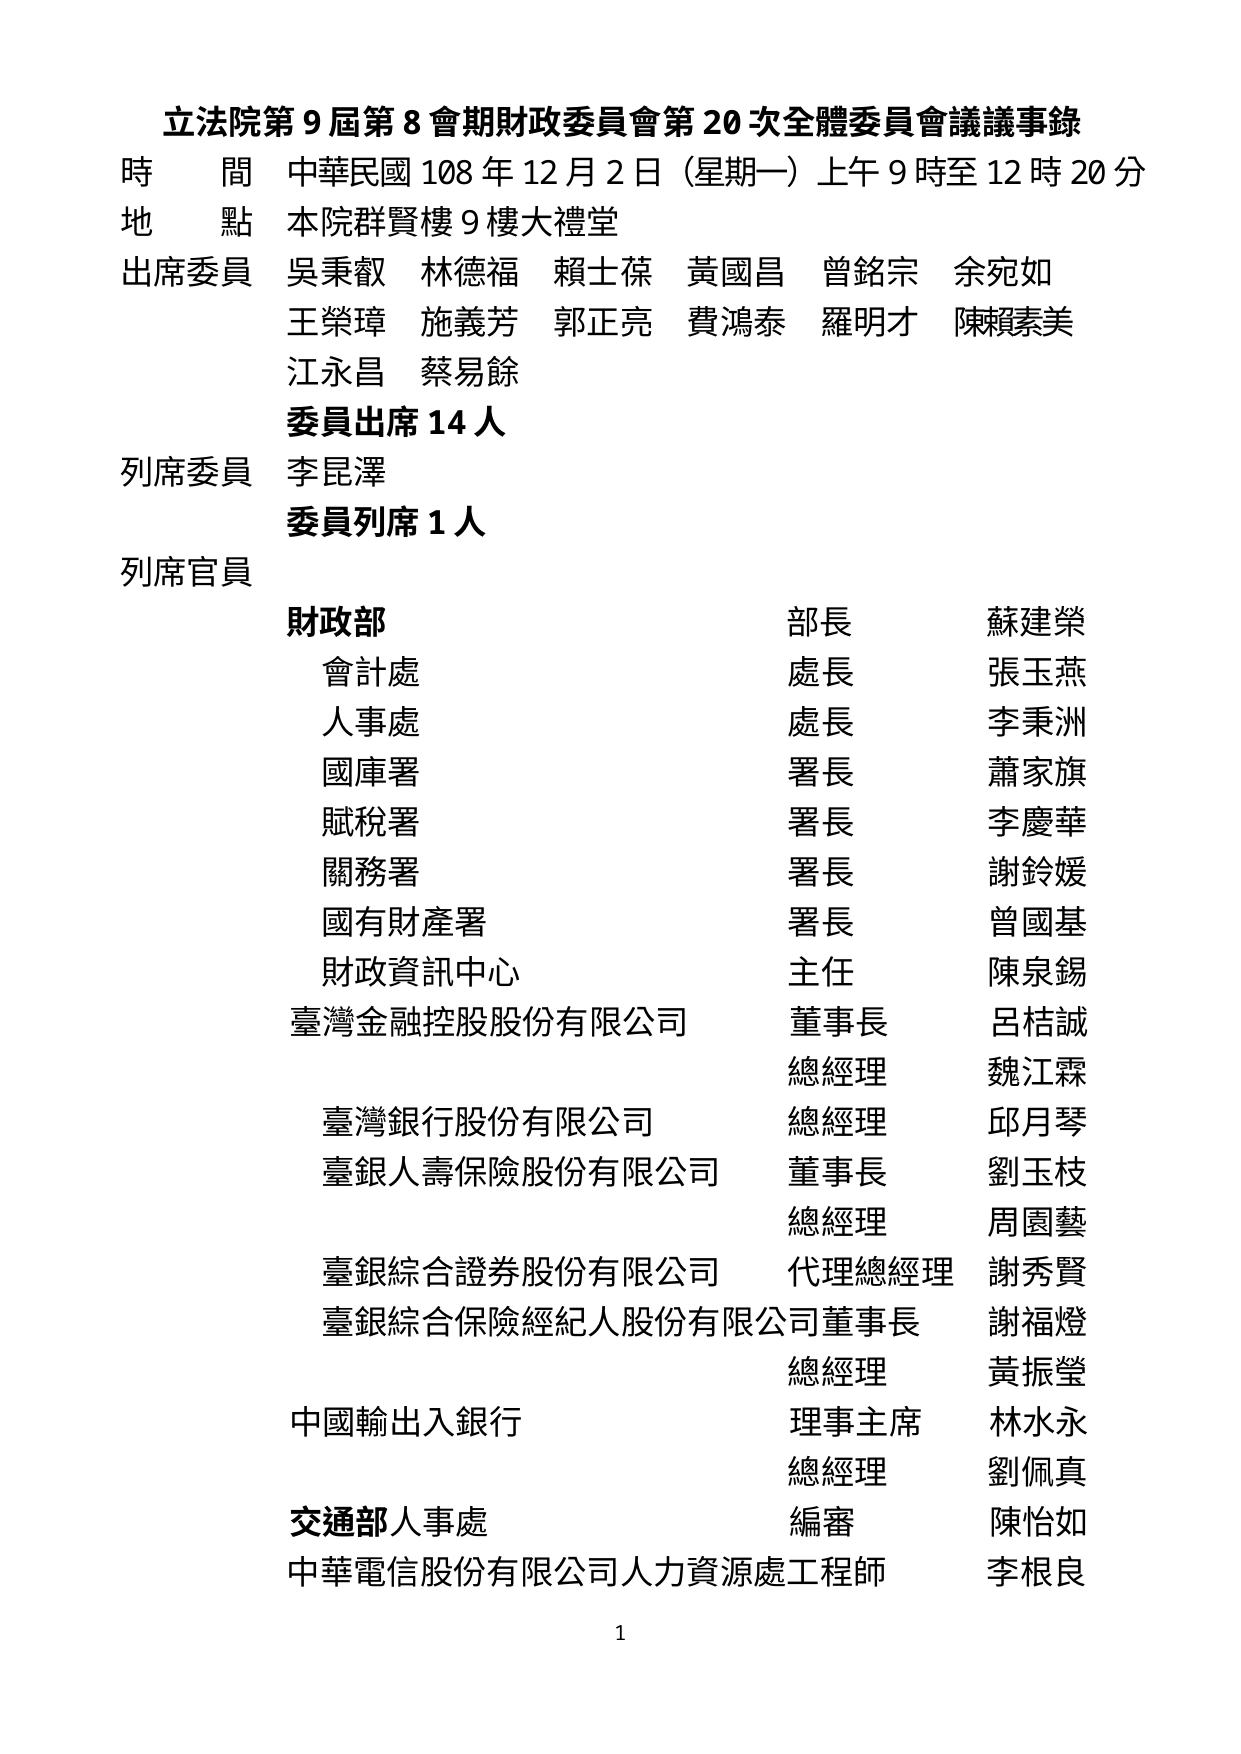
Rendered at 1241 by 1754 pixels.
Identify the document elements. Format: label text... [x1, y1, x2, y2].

text 中華電信股份有限公司人力資源處工程師 李根良 [287, 1544, 1120, 1594]
text 臺銀綜合證券股份有限公司 代理總經理 謝秀賢 [287, 1244, 1120, 1294]
text 國有財產署 署長 曾國基 [287, 894, 1120, 944]
text 財政部 部長 蘇建榮 [286, 594, 1120, 644]
text 時 間 中華民國108年12月2日（星期一）上午9時至12時20分 [120, 144, 1170, 194]
text 總經理 魏江霖 [287, 1044, 1120, 1094]
text 委員列席1人 [287, 494, 1120, 544]
text 臺銀人壽保險股份有限公司 董事長 劉玉枝 [287, 1144, 1120, 1194]
text 列席委員 李昆澤 [120, 444, 1087, 494]
text 總經理 周園藝 [287, 1194, 1120, 1244]
text 立法院第9屆第8會期財政委員會第20次全體委員會議議事錄 [120, 94, 1124, 144]
text 國庫署 署長 蕭家旗 [287, 744, 1120, 794]
text 財政資訊中心 主任 陳泉錫 [287, 944, 1120, 994]
text 總經理 劉佩真 [287, 1444, 1120, 1494]
text 交通部人事處 編審 陳怡如 [287, 1494, 1120, 1544]
text 總經理 黃振瑩 [287, 1344, 1120, 1394]
text 關務署 署長 謝鈴媛 [287, 844, 1120, 894]
text 出席委員 吳秉叡 林德福 賴士葆 黃國昌 曾銘宗 余宛如 王榮璋 施義芳 郭正亮 費鴻泰 羅明才 陳賴素美 江永昌 蔡易餘 [120, 244, 1087, 394]
text 列席官員 [120, 544, 1120, 594]
text 臺銀綜合保險經紀人股份有限公司董事長 謝福燈 [287, 1294, 1120, 1344]
text 賦稅署 署長 李慶華 [287, 794, 1120, 844]
text 地 點 本院群賢樓9樓大禮堂 [120, 194, 1170, 244]
text 臺灣金融控股股份有限公司 董事長 呂桔誠 [287, 994, 1120, 1044]
text 委員出席14人 [287, 394, 1120, 444]
text 會計處 處長 張玉燕 [287, 644, 1120, 694]
text 臺灣銀行股份有限公司 總經理 邱月琴 [287, 1094, 1120, 1144]
text 中國輸出入銀行 理事主席 林水永 [287, 1394, 1120, 1444]
text 人事處 處長 李秉洲 [287, 694, 1120, 744]
